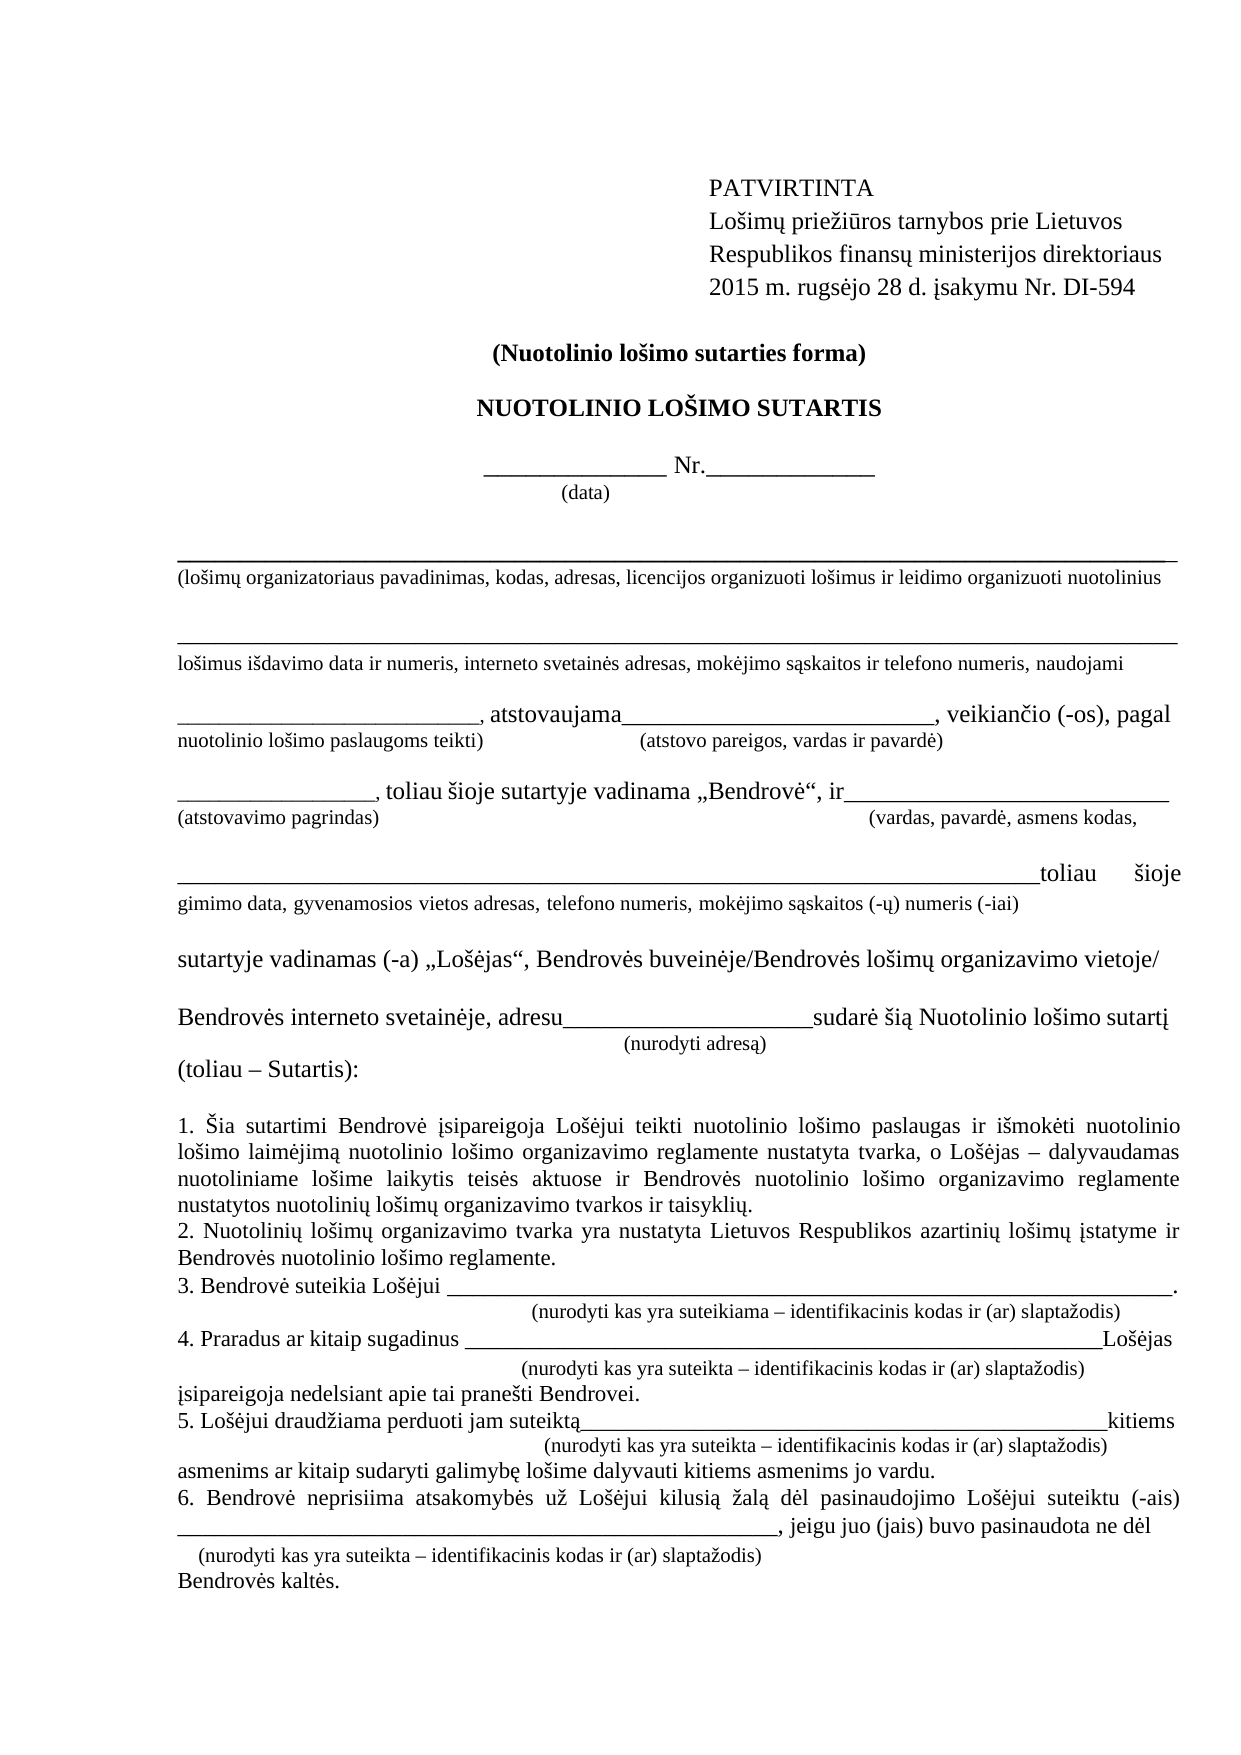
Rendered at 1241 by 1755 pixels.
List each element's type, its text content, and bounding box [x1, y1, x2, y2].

text nuotolinio lošimo paslaugoms teikti) (atstovo pareigos, vardas ir pavardė) [177, 728, 1181, 752]
text Bendrovės interneto svetainėje, adresu____________________sudarė šią Nuotolinio lošimo sutartį [177, 1002, 1181, 1030]
text ________________________________________________________________________________ [177, 536, 1181, 565]
text _____________________________________________________________________toliau šioje gimimo data, gyvenamosios vietos adresas, telefono numeris, mokėjimo sąskaitos (-ų) numeris (-iai) [177, 858, 1181, 915]
text Bendrovės kaltės. [177, 1567, 1181, 1594]
text (nurodyti kas yra suteikta – identifikacinis kodas ir (ar) slaptažodis) [177, 1433, 1181, 1457]
text Respublikos finansų ministerijos direktoriaus [620, 239, 1181, 268]
text (toliau – Sutartis): [177, 1054, 1181, 1083]
text (nurodyti kas yra suteikiama – identifikacinis kodas ir (ar) slaptažodis) [177, 1299, 1181, 1323]
text įsipareigoja nedelsiant apie tai pranešti Bendrovei. [177, 1380, 1181, 1407]
text (nurodyti adresą) [177, 1030, 1181, 1054]
text (atstovavimo pagrindas) (vardas, pavardė, asmens kodas, [177, 805, 1181, 829]
text ___________________, toliau šioje sutartyje vadinama „Bendrovė“, ir__________________________ [177, 776, 1181, 805]
text 1. Šia sutartimi Bendrovė įsipareigoja Lošėjui teikti nuotolinio lošimo paslaugas ir išmokėti nuotolinio lošimo laimėjimą nuotolinio lošimo organizavimo reglamente nustatyta tvarka, o Lošėjas – dalyvaudamas nuotoliniame lošime laikytis teisės aktuose ir Bendrovės nuotolinio lošimo organizavimo reglamente nustatytos nuotolinių lošimų organizavimo tvarkos ir taisyklių. [177, 1112, 1181, 1217]
text asmenims ar kitaip sudaryti galimybę lošime dalyvauti kitiems asmenims jo vardu. [177, 1457, 1181, 1483]
text 4. Praradus ar kitaip sugadinus ___________________________________________________Lošėjas [177, 1323, 1181, 1352]
text _____________________________, atstovaujama_________________________, veikiančio (-os), pagal [177, 699, 1181, 728]
text 2. Nuotolinių lošimų organizavimo tvarka yra nustatyta Lietuvos Respublikos azartinių lošimų įstatyme ir Bendrovės nuotolinio lošimo reglamente. [177, 1217, 1181, 1270]
text 5. Lošėjui draudžiama perduoti jam suteiktą______________________________________________kitiems [177, 1407, 1181, 1433]
text _____________ Nr.____________ [177, 447, 1181, 480]
text 2015 m. rugsėjo 28 d. įsakymu Nr. DI-594 [620, 272, 1181, 301]
text (data) [177, 480, 1181, 504]
text sutartyje vadinamas (-a) „Lošėjas“, Bendrovės buveinėje/Bendrovės lošimų organizavimo vietoje/ [177, 944, 1181, 973]
text PATVIRTINTA [709, 173, 1181, 202]
text Lošimų priežiūros tarnybos prie Lietuvos [620, 206, 1181, 235]
text lošimus išdavimo data ir numeris, interneto svetainės adresas, mokėjimo sąskaitos ir telefono numeris, naudojami [177, 647, 1181, 675]
text ________________________________________________________________________________ [177, 618, 1181, 647]
text (Nuotolinio lošimo sutarties forma) [177, 338, 1181, 367]
text 6. Bendrovė neprisiima atsakomybės už Lošėjui kilusią žalą dėl pasinaudojimo Lošėjui suteiktu (-ais) ________________________________________________, jeigu juo (jais) buvo pasinaudota ne dėl [177, 1483, 1181, 1539]
text 3. Bendrovė suteikia Lošėjui __________________________________________________________. [177, 1270, 1181, 1299]
text (nurodyti kas yra suteikta – identifikacinis kodas ir (ar) slaptažodis) [177, 1352, 1181, 1380]
text (nurodyti kas yra suteikta – identifikacinis kodas ir (ar) slaptažodis) [177, 1539, 1181, 1567]
text NUOTOLINIO LOŠIMO SUTARTIS [177, 393, 1181, 422]
text (lošimų organizatoriaus pavadinimas, kodas, adresas, licencijos organizuoti lošimus ir leidimo organizuoti nuotolinius [177, 565, 1181, 589]
